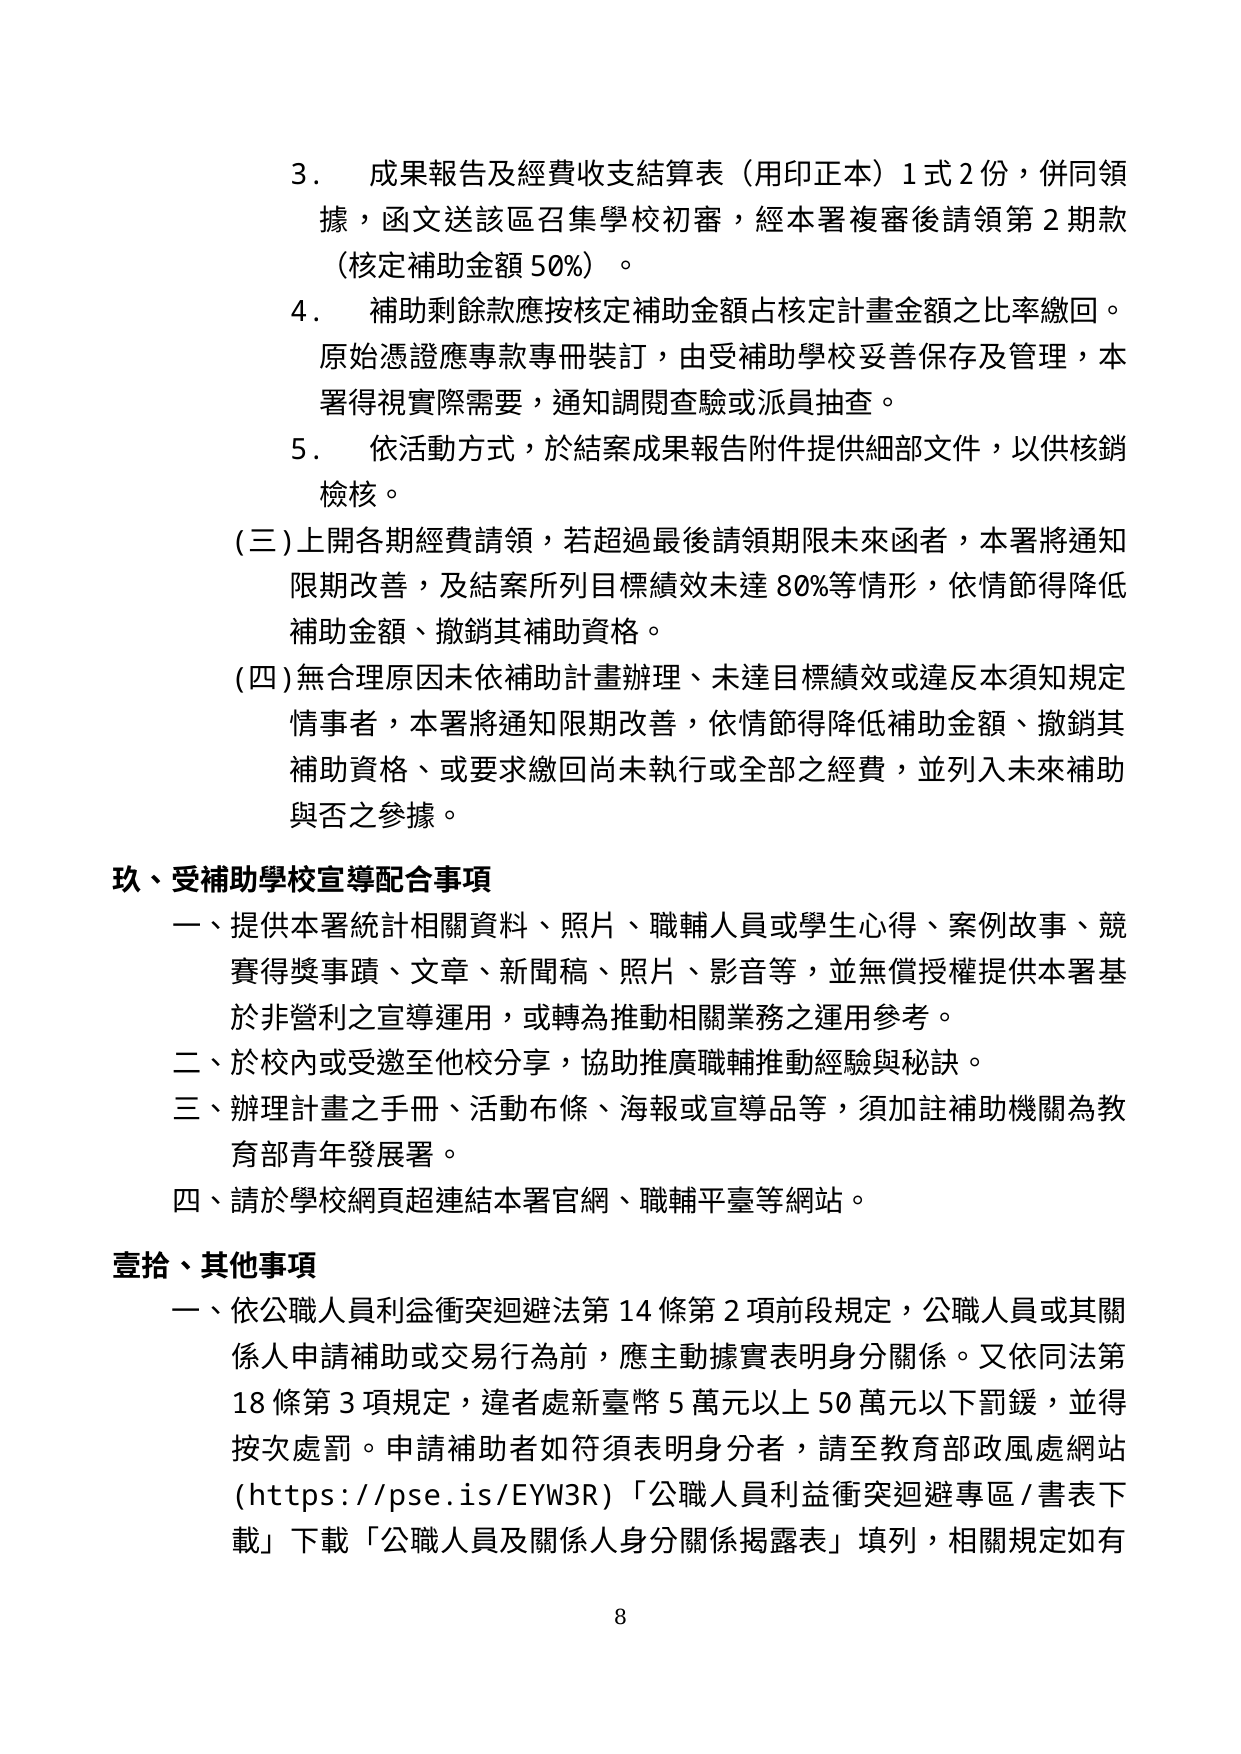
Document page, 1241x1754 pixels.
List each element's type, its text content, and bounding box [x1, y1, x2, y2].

list 成果報告及經費收支結算表（用印正本）1式2份，併同領據，函文送該區召集學校初審，經本署複審後請領第2期款（核定補助金額50%）。 [290, 148, 1128, 285]
list 其他事項 [112, 1239, 1128, 1285]
list 提供本署統計相關資料、照片、職輔人員或學生心得、案例故事、競賽得獎事蹟、文章、新聞稿、照片、影音等，並無償授權提供本署基於非營利之宣導運用，或轉為推動相關業務之運用參考。 [172, 900, 1128, 1037]
list 請於學校網頁超連結本署官網、職輔平臺等網站。 [172, 1175, 1128, 1221]
text (四)無合理原因未依補助計畫辦理、未達目標績效或違反本須知規定情事者，本署將通知限期改善，依情節得降低補助金額、撤銷其補助資格、或要求繳回尚未執行或全部之經費，並列入未來補助與否之參據。 [231, 652, 1128, 835]
list 依公職人員利益衝突迴避法第14條第2項前段規定，公職人員或其關係人申請補助或交易行為前，應主動據實表明身分關係。又依同法第18條第3項規定，違者處新臺幣5萬元以上50萬元以下罰鍰，並得按次處罰。申請補助者如符須表明身分者，請至教育部政風處網站 (https://pse.is/EYW3R)「公職人員利益衝突迴避專區/書表下載」下載「公職人員及關係人身分關係揭露表」填列，相關規定如有 [172, 1285, 1128, 1560]
list 補助剩餘款應按核定補助金額占核定計畫金額之比率繳回。原始憑證應專款專冊裝訂，由受補助學校妥善保存及管理，本署得視實際需要，通知調閱查驗或派員抽查。 [290, 285, 1128, 423]
list 辦理計畫之手冊、活動布條、海報或宣導品等，須加註補助機關為教育部青年發展署。 [172, 1083, 1128, 1175]
text (三)上開各期經費請領，若超過最後請領期限未來函者，本署將通知限期改善，及結案所列目標績效未達80%等情形，依情節得降低補助金額、撤銷其補助資格。 [231, 514, 1128, 652]
list 於校內或受邀至他校分享，協助推廣職輔推動經驗與秘訣。 [172, 1037, 1128, 1083]
list 受補助學校宣導配合事項 [112, 854, 1128, 900]
list 依活動方式，於結案成果報告附件提供細部文件，以供核銷檢核。 [290, 423, 1128, 514]
